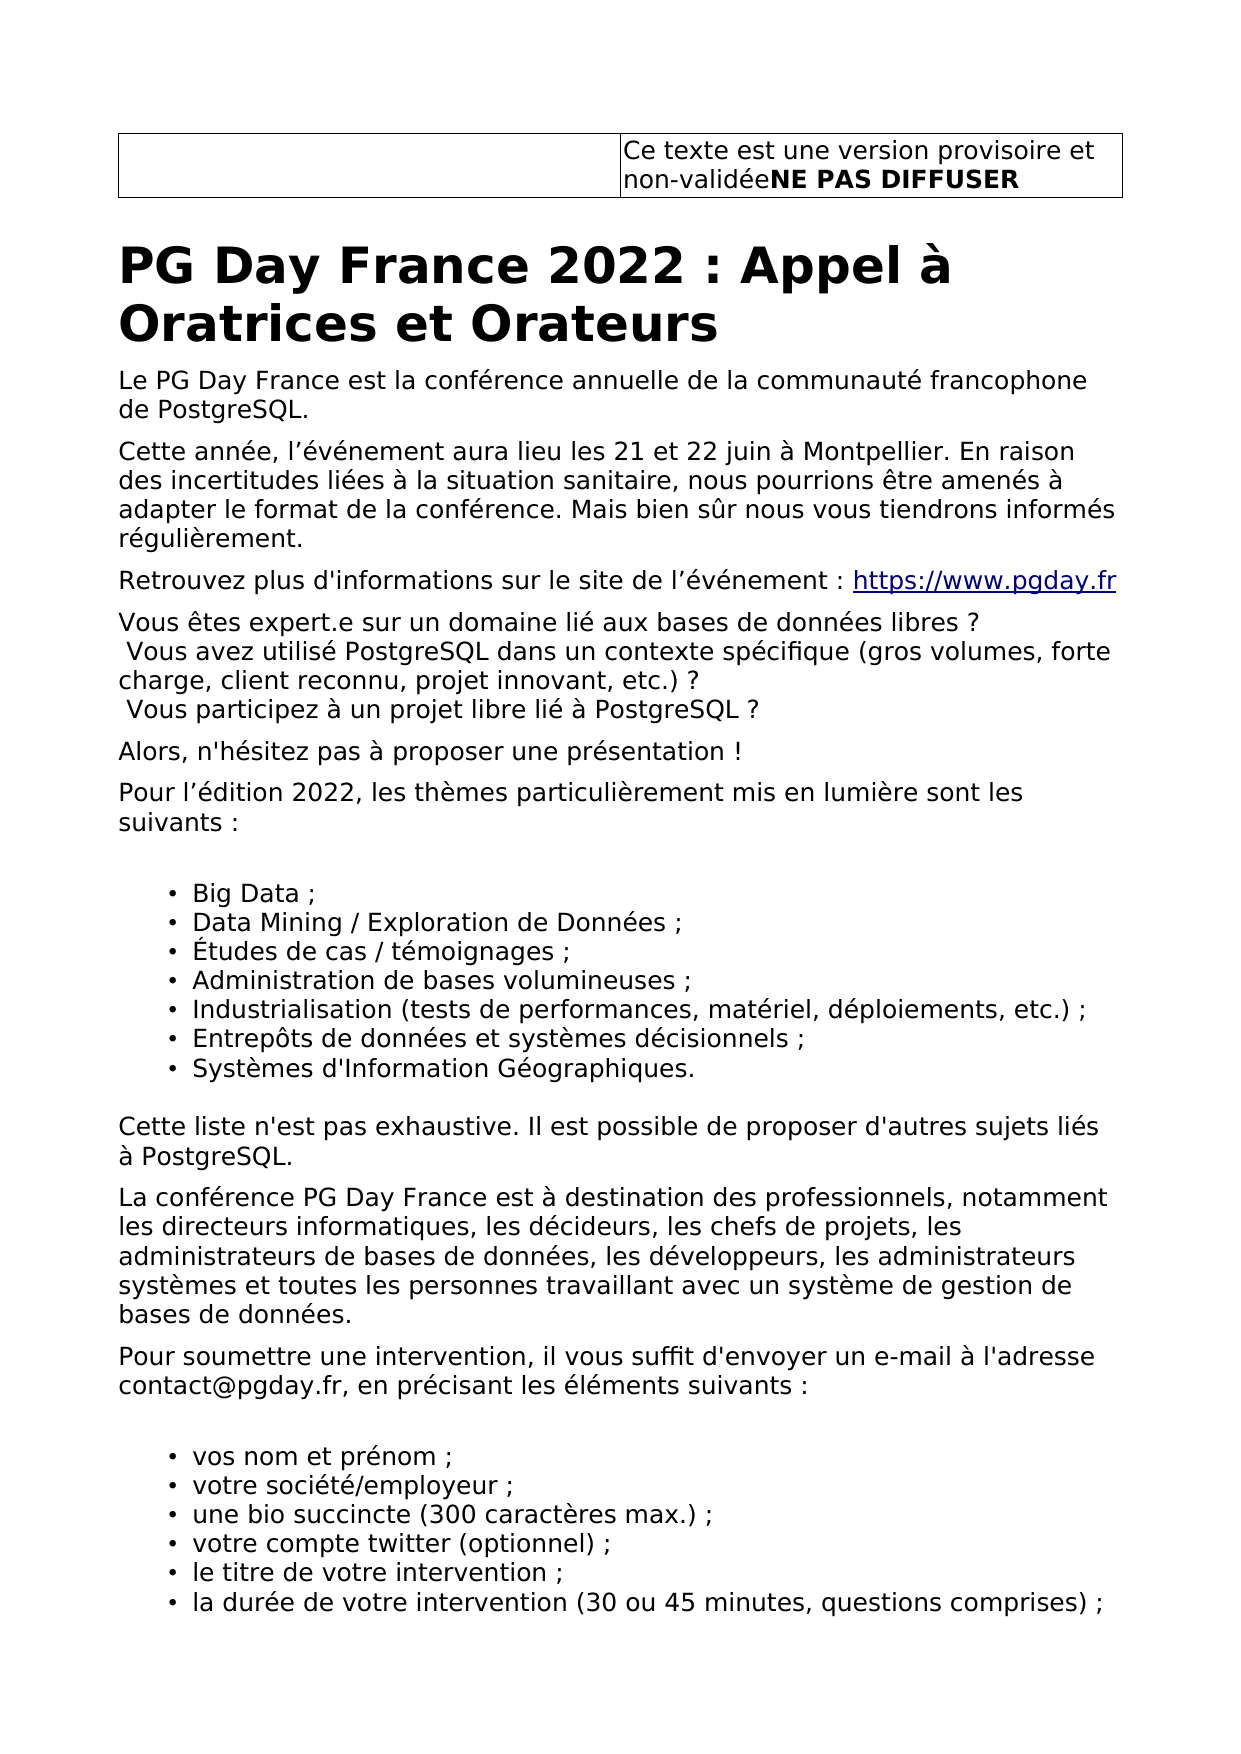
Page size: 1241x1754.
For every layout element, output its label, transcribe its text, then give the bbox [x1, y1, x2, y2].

text Pour l’édition 2022, les thèmes particulièrement mis en lumière sont les suivants : [118, 778, 1122, 837]
subtitle PG Day France 2022 : Appel à Oratrices et Orateurs [118, 237, 1122, 353]
list Data Mining / Exploration de Données ; [177, 908, 1122, 937]
list la durée de votre intervention (30 ou 45 minutes, questions comprises) ; [177, 1588, 1122, 1617]
list le titre de votre intervention ; [177, 1559, 1122, 1588]
text Alors, n'hésitez pas à proposer une présentation ! [118, 737, 1122, 766]
text Retrouvez plus d'informations sur le site de l’événement : https://www.pgday.fr [118, 566, 1122, 595]
table_header Ce texte est une version provisoire et non-validéeNE PAS DIFFUSER [621, 134, 1122, 197]
list une bio succincte (300 caractères max.) ; [177, 1500, 1122, 1529]
list Big Data ; [177, 879, 1122, 908]
list vos nom et prénom ; [177, 1442, 1122, 1471]
text Le PG Day France est la conférence annuelle de la communauté francophone de PostgreSQL. [118, 366, 1122, 424]
text La conférence PG Day France est à destination des professionnels, notamment les directeurs informatiques, les décideurs, les chefs de projets, les administrateurs de bases de données, les développeurs, les administrateurs systèmes et toutes les personnes travaillant avec un système de gestion de bases de données. [118, 1183, 1122, 1329]
list Industrialisation (tests de performances, matériel, déploiements, etc.) ; [177, 996, 1122, 1025]
list Systèmes d'Information Géographiques. [177, 1054, 1122, 1083]
list Entrepôts de données et systèmes décisionnels ; [177, 1025, 1122, 1054]
list votre société/employeur ; [177, 1471, 1122, 1500]
list votre compte twitter (optionnel) ; [177, 1529, 1122, 1559]
table_header [119, 134, 620, 197]
text Cette année, l’événement aura lieu les 21 et 22 juin à Montpellier. En raison des incertitudes liées à la situation sanitaire, nous pourrions être amenés à adapter le format de la conférence. Mais bien sûr nous vous tiendrons informés régulièrement. [118, 437, 1122, 553]
list Administration de bases volumineuses ; [177, 966, 1122, 996]
text Pour soumettre une intervention, il vous suffit d'envoyer un e-mail à l'adresse contact@pgday.fr, en précisant les éléments suivants : [118, 1342, 1122, 1400]
text Cette liste n'est pas exhaustive. Il est possible de proposer d'autres sujets liés à PostgreSQL. [118, 1112, 1122, 1171]
text Vous êtes expert.e sur un domaine lié aux bases de données libres ? Vous avez utilisé PostgreSQL dans un contexte spécifique (gros volumes, forte charge, client reconnu, projet innovant, etc.) ? Vous participez à un projet libre lié à PostgreSQL ? [118, 608, 1122, 724]
list Études de cas / témoignages ; [177, 937, 1122, 966]
